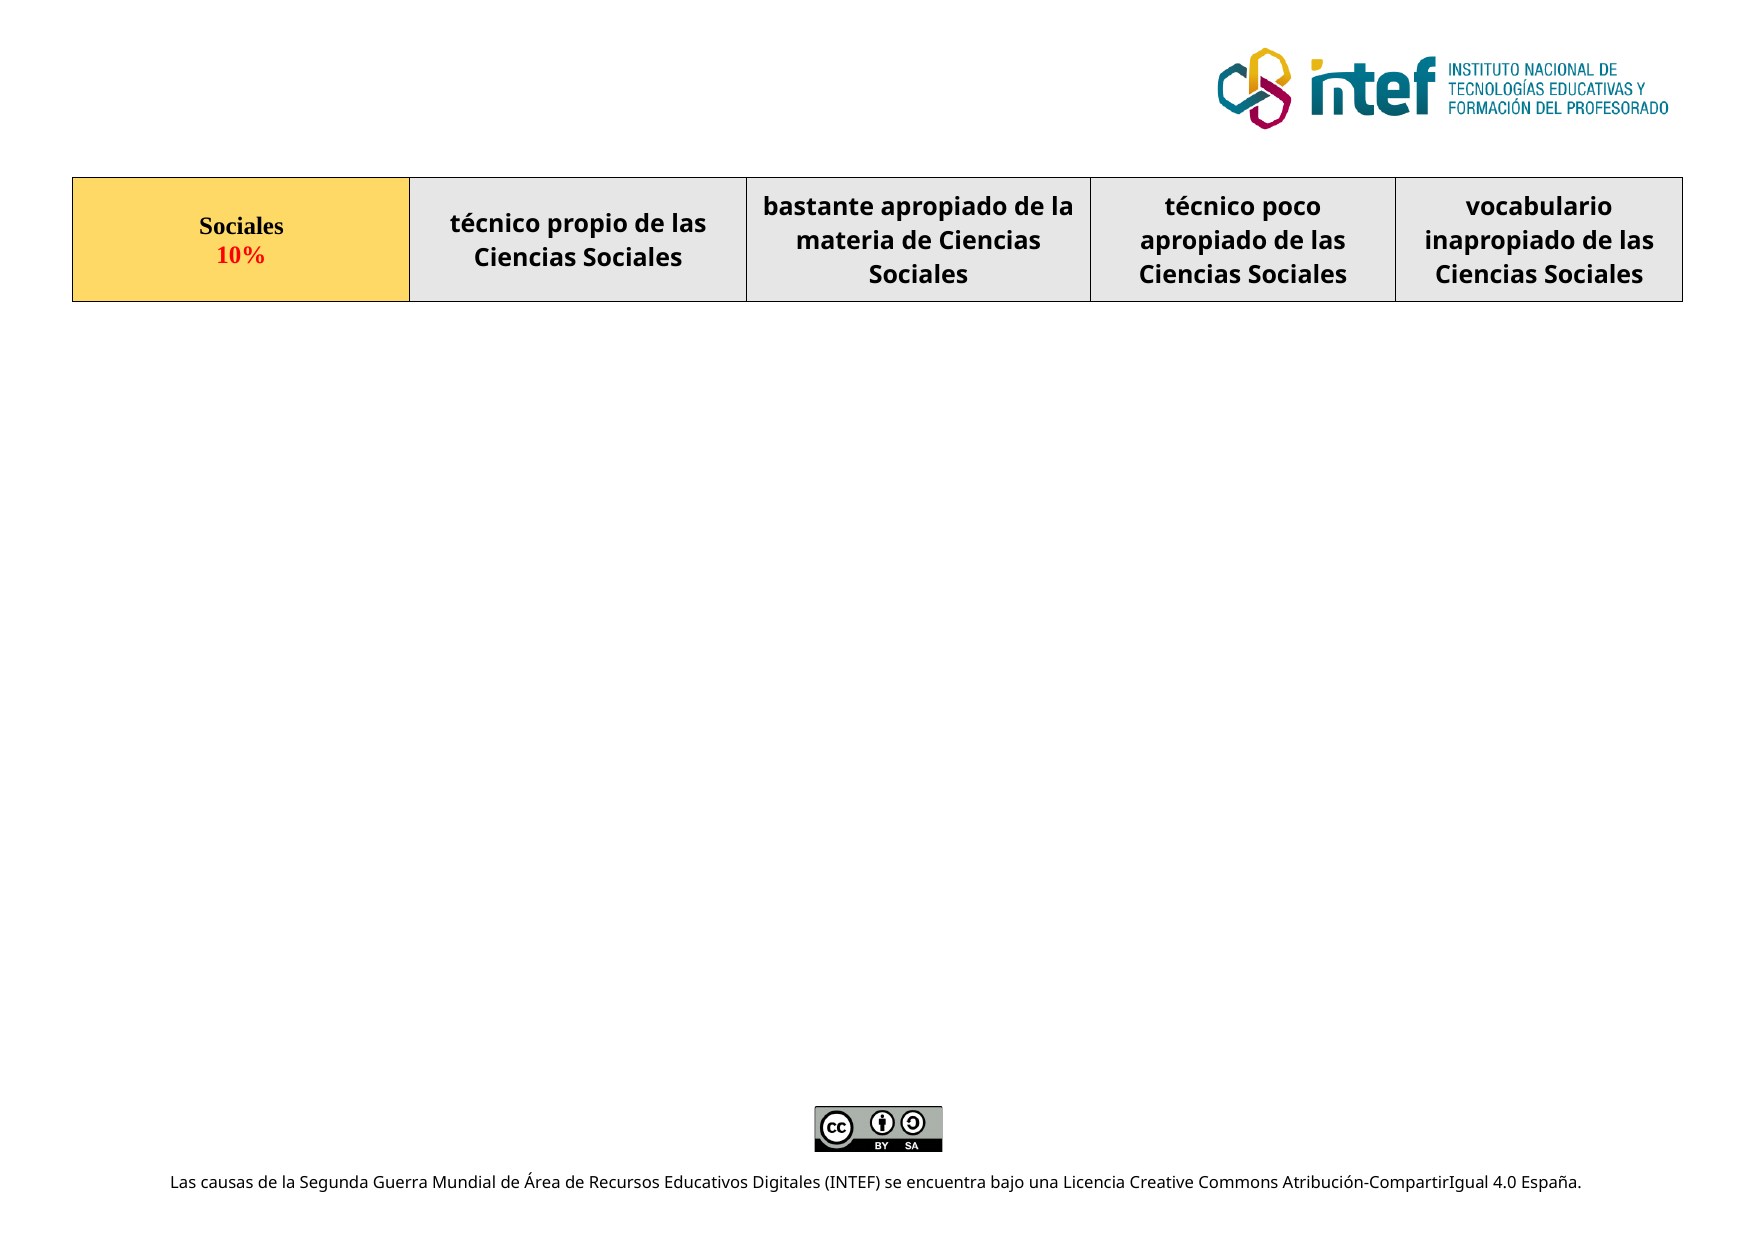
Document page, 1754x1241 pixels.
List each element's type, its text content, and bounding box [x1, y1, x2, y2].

table_cell vocabulario inapropiado de las Ciencias Sociales [1396, 178, 1682, 301]
table_cell técnico poco apropiado de las Ciencias Sociales [1091, 178, 1395, 301]
table_cell Sociales 10% [73, 178, 409, 301]
table_cell técnico propio de las Ciencias Sociales [410, 178, 746, 301]
table_cell bastante apropiado de la materia de Ciencias Sociales [747, 178, 1090, 301]
